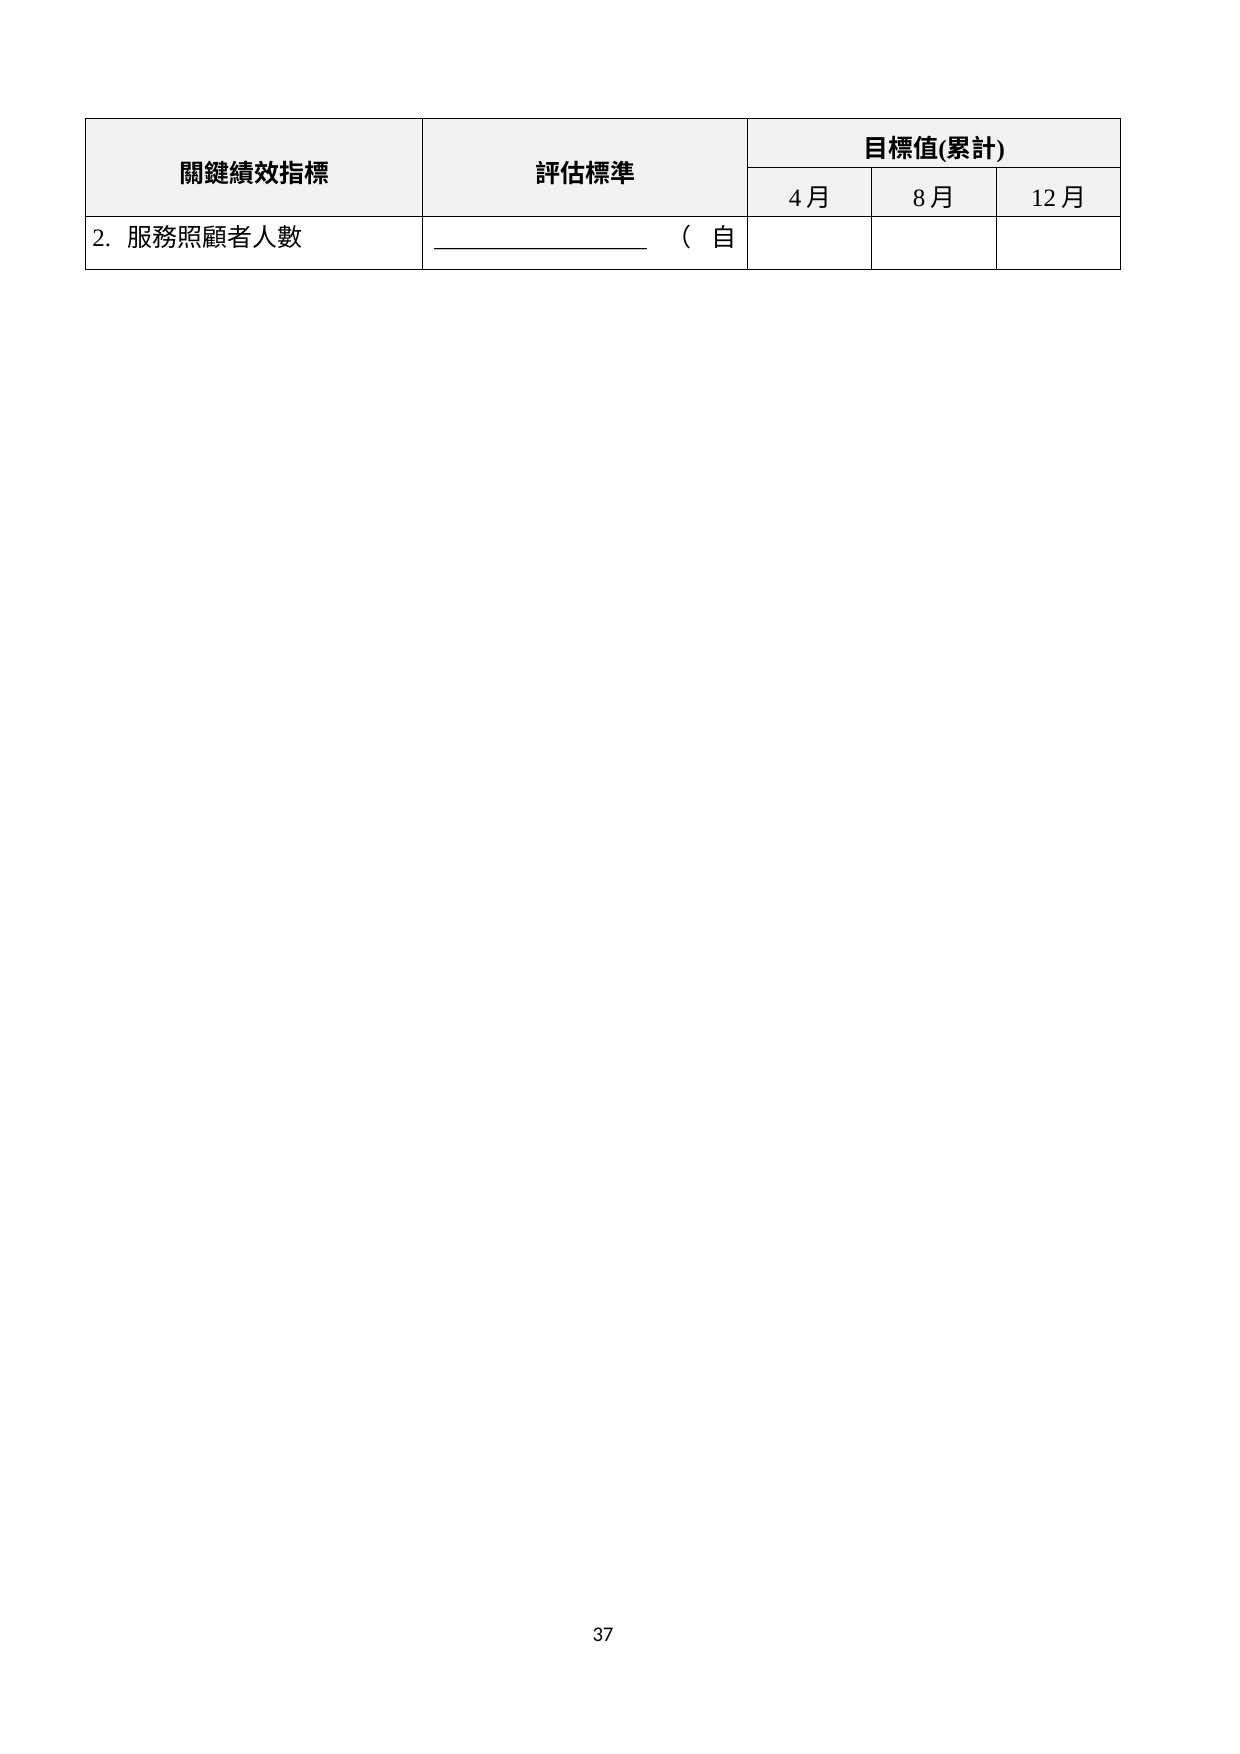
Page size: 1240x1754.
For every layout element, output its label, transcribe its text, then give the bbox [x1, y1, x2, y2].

table_cell 服務照顧者人數 [86, 217, 422, 269]
table_cell 8月 [872, 168, 996, 216]
table_cell [872, 217, 996, 269]
table_cell [997, 217, 1120, 269]
table_header 評估標準 [423, 119, 747, 216]
table_cell 4月 [748, 168, 871, 216]
table_cell [748, 217, 871, 269]
table_header 目標值(累計) [748, 119, 1120, 167]
table_cell _________________（自 [423, 217, 747, 269]
table_header 關鍵績效指標 [86, 119, 422, 216]
table_cell 12月 [997, 168, 1120, 216]
